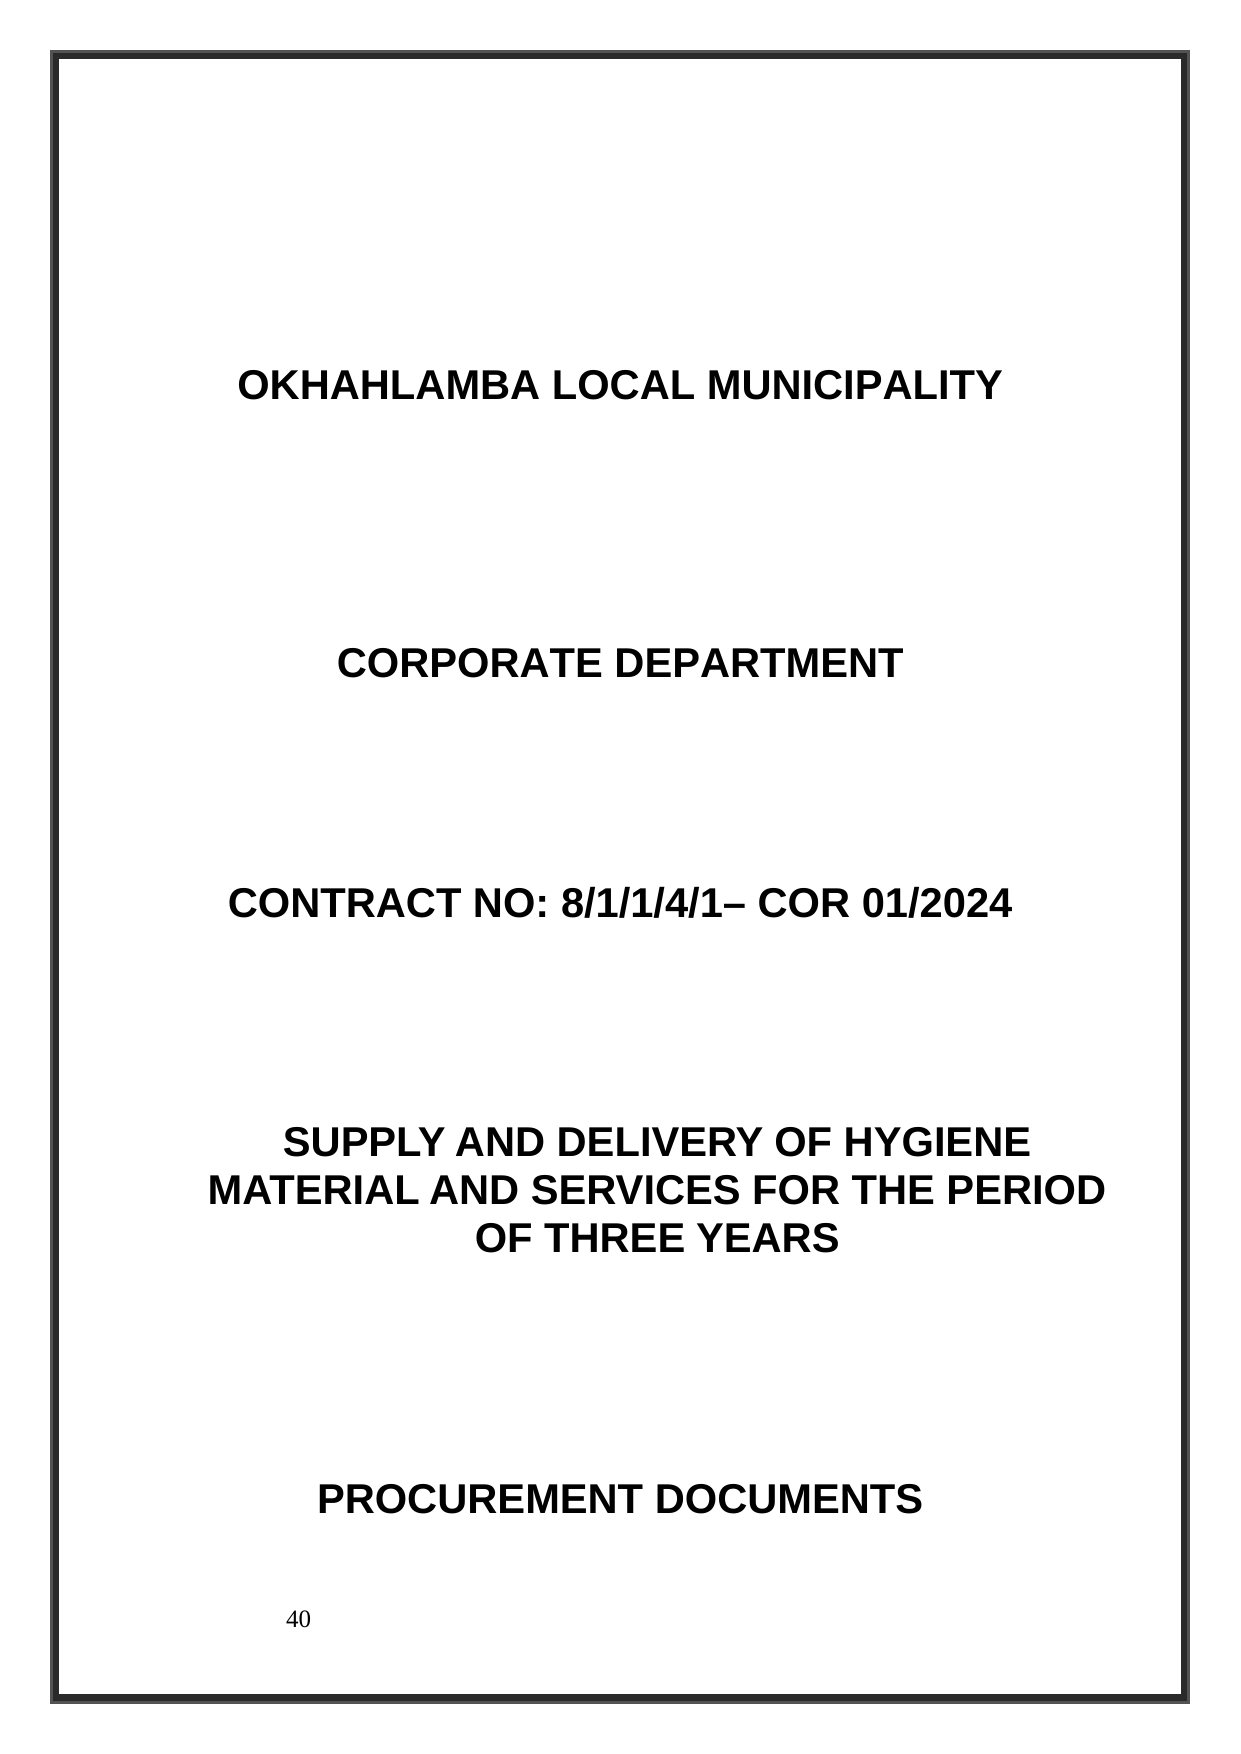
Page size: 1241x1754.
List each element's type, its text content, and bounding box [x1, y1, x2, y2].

text CORPORATE DEPARTMENT [118, 638, 1122, 686]
text OKHAHLAMBA LOCAL MUNICIPALITY [118, 360, 1122, 408]
text CONTRACT NO: 8/1/1/4/1– COR 01/2024 [118, 878, 1122, 926]
text SUPPLY AND DELIVERY OF HYGIENE MATERIAL AND SERVICES FOR THE PERIOD OF THREE YEARS [192, 1117, 1122, 1261]
text PROCUREMENT DOCUMENTS [118, 1474, 1122, 1522]
